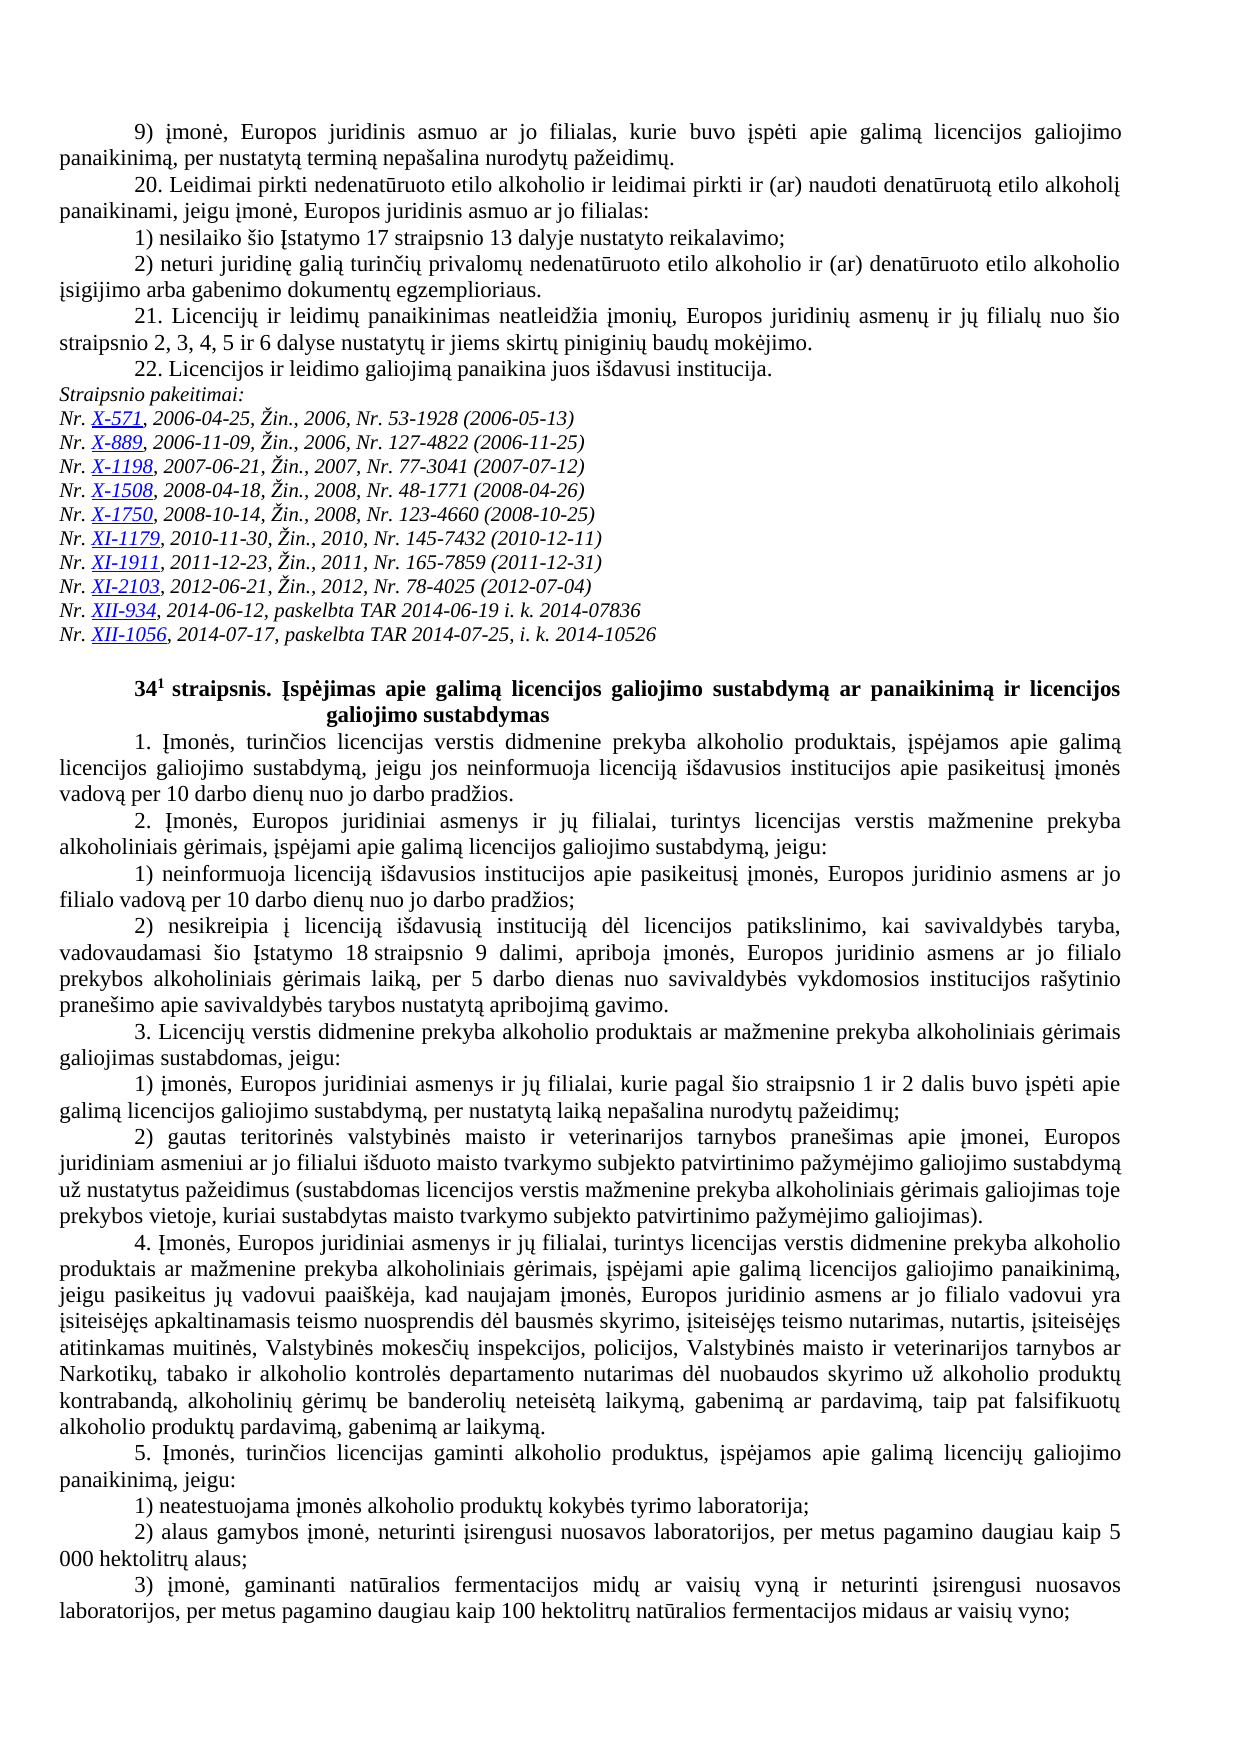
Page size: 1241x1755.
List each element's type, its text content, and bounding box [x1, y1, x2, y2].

text 2) nesikreipia į licenciją išdavusią instituciją dėl licencijos patikslinimo, kai savivaldybės taryba, vadovaudamasi šio Įstatymo 18 straipsnio 9 dalimi, apriboja įmonės, Europos juridinio asmens ar jo filialo prekybos alkoholiniais gėrimais laiką, per 5 darbo dienas nuo savivaldybės vykdomosios institucijos rašytinio pranešimo apie savivaldybės tarybos nustatytą apribojimą gavimo. [59, 912, 1122, 1018]
text Nr. XI-2103, 2012-06-21, Žin., 2012, Nr. 78-4025 (2012-07-04) [59, 574, 1122, 598]
text 22. Licencijos ir leidimo galiojimą panaikina juos išdavusi institucija. [59, 355, 1122, 382]
text 21. Licencijų ir leidimų panaikinimas neatleidžia įmonių, Europos juridinių asmenų ir jų filialų nuo šio straipsnio 2, 3, 4, 5 ir 6 dalyse nustatytų ir jiems skirtų piniginių baudų mokėjimo. [59, 303, 1122, 355]
text 1. Įmonės, turinčios licencijas verstis didmenine prekyba alkoholio produktais, įspėjamos apie galimą licencijos galiojimo sustabdymą, jeigu jos neinformuoja licenciją išdavusios institucijos apie pasikeitusį įmonės vadovą per 10 darbo dienų nuo jo darbo pradžios. [59, 728, 1122, 807]
text Nr. X-1508, 2008-04-18, Žin., 2008, Nr. 48-1771 (2008-04-26) [59, 478, 1122, 502]
text 3) įmonė, gaminanti natūralios fermentacijos midų ar vaisių vyną ir neturinti įsirengusi nuosavos laboratorijos, per metus pagamino daugiau kaip 100 hektolitrų natūralios fermentacijos midaus ar vaisių vyno; [59, 1571, 1122, 1624]
text Nr. X-889, 2006-11-09, Žin., 2006, Nr. 127-4822 (2006-11-25) [59, 430, 1122, 454]
text 2. Įmonės, Europos juridiniai asmenys ir jų filialai, turintys licencijas verstis mažmenine prekyba alkoholiniais gėrimais, įspėjami apie galimą licencijos galiojimo sustabdymą, jeigu: [59, 807, 1122, 859]
text 2) alaus gamybos įmonė, neturinti įsirengusi nuosavos laboratorijos, per metus pagamino daugiau kaip 5 000 hektolitrų alaus; [59, 1518, 1122, 1571]
text 9) įmonė, Europos juridinis asmuo ar jo filialas, kurie buvo įspėti apie galimą licencijos galiojimo panaikinimą, per nustatytą terminą nepašalina nurodytų pažeidimų. [59, 118, 1122, 171]
text 341 straipsnis. Įspėjimas apie galimą licencijos galiojimo sustabdymą ar panaikinimą ir licencijos galiojimo sustabdymas [134, 675, 1122, 728]
text 1) įmonės, Europos juridiniai asmenys ir jų filialai, kurie pagal šio straipsnio 1 ir 2 dalis buvo įspėti apie galimą licencijos galiojimo sustabdymą, per nustatytą laiką nepašalina nurodytų pažeidimų; [59, 1070, 1122, 1123]
text Nr. X-1750, 2008-10-14, Žin., 2008, Nr. 123-4660 (2008-10-25) [59, 502, 1122, 526]
text 1) nesilaiko šio Įstatymo 17 straipsnio 13 dalyje nustatyto reikalavimo; [59, 223, 1122, 250]
text 3. Licencijų verstis didmenine prekyba alkoholio produktais ar mažmenine prekyba alkoholiniais gėrimais galiojimas sustabdomas, jeigu: [59, 1018, 1122, 1070]
text 5. Įmonės, turinčios licencijas gaminti alkoholio produktus, įspėjamos apie galimą licencijų galiojimo panaikinimą, jeigu: [59, 1439, 1122, 1492]
text 4. Įmonės, Europos juridiniai asmenys ir jų filialai, turintys licencijas verstis didmenine prekyba alkoholio produktais ar mažmenine prekyba alkoholiniais gėrimais, įspėjami apie galimą licencijos galiojimo panaikinimą, jeigu pasikeitus jų vadovui paaiškėja, kad naujajam įmonės, Europos juridinio asmens ar jo filialo vadovui yra įsiteisėjęs apkaltinamasis teismo nuosprendis dėl bausmės skyrimo, įsiteisėjęs teismo nutarimas, nutartis, įsiteisėjęs atitinkamas muitinės, Valstybinės mokesčių inspekcijos, policijos, Valstybinės maisto ir veterinarijos tarnybos ar Narkotikų, tabako ir alkoholio kontrolės departamento nutarimas dėl nuobaudos skyrimo už alkoholio produktų kontrabandą, alkoholinių gėrimų be banderolių neteisėtą laikymą, gabenimą ar pardavimą, taip pat falsifikuotų alkoholio produktų pardavimą, gabenimą ar laikymą. [59, 1228, 1122, 1439]
text 1) neatestuojama įmonės alkoholio produktų kokybės tyrimo laboratorija; [59, 1492, 1122, 1518]
text 2) gautas teritorinės valstybinės maisto ir veterinarijos tarnybos pranešimas apie įmonei, Europos juridiniam asmeniui ar jo filialui išduoto maisto tvarkymo subjekto patvirtinimo pažymėjimo galiojimo sustabdymą už nustatytus pažeidimus (sustabdomas licencijos verstis mažmenine prekyba alkoholiniais gėrimais galiojimas toje prekybos vietoje, kuriai sustabdytas maisto tvarkymo subjekto patvirtinimo pažymėjimo galiojimas). [59, 1123, 1122, 1228]
text Straipsnio pakeitimai: [59, 382, 1122, 406]
text 2) neturi juridinę galią turinčių privalomų nedenatūruoto etilo alkoholio ir (ar) denatūruoto etilo alkoholio įsigijimo arba gabenimo dokumentų egzemplioriaus. [59, 250, 1122, 303]
text Nr. XI-1179, 2010-11-30, Žin., 2010, Nr. 145-7432 (2010-12-11) [59, 526, 1122, 550]
text Nr. XI-1911, 2011-12-23, Žin., 2011, Nr. 165-7859 (2011-12-31) [59, 550, 1122, 574]
text Nr. XII-934, 2014-06-12, paskelbta TAR 2014-06-19 i. k. 2014-07836 [59, 598, 1122, 622]
text 1) neinformuoja licenciją išdavusios institucijos apie pasikeitusį įmonės, Europos juridinio asmens ar jo filialo vadovą per 10 darbo dienų nuo jo darbo pradžios; [59, 859, 1122, 912]
text Nr. X-571, 2006-04-25, Žin., 2006, Nr. 53-1928 (2006-05-13) [59, 406, 1122, 430]
text Nr. X-1198, 2007-06-21, Žin., 2007, Nr. 77-3041 (2007-07-12) [59, 454, 1122, 478]
text Nr. XII-1056, 2014-07-17, paskelbta TAR 2014-07-25, i. k. 2014-10526 [59, 622, 1122, 646]
text 20. Leidimai pirkti nedenatūruoto etilo alkoholio ir leidimai pirkti ir (ar) naudoti denatūruotą etilo alkoholį panaikinami, jeigu įmonė, Europos juridinis asmuo ar jo filialas: [59, 171, 1122, 223]
